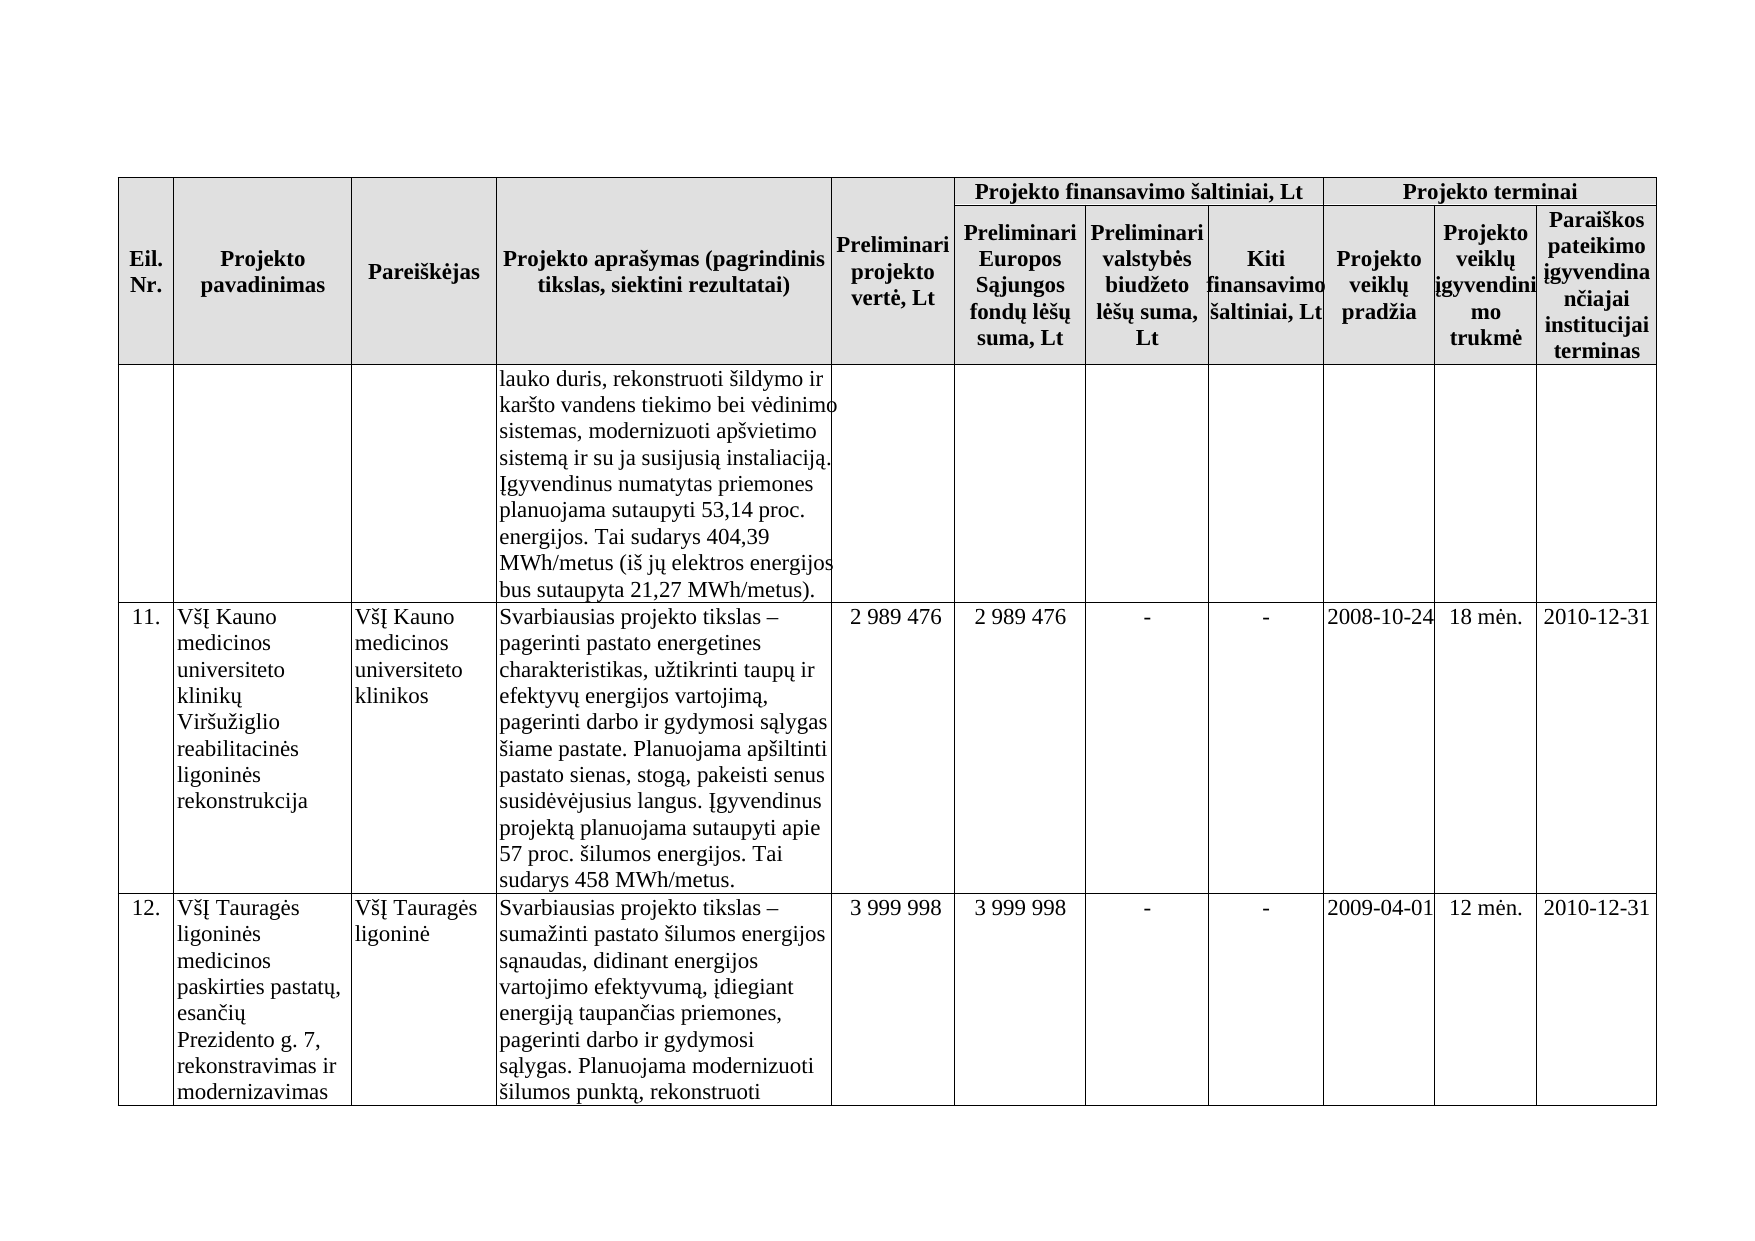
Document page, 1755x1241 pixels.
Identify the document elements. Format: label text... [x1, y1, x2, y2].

table_cell 2 105 842 [832, 365, 954, 602]
table_cell [1086, 365, 1208, 602]
table_cell [955, 365, 1085, 602]
table_cell 11. [119, 603, 173, 893]
table_cell 2008-10-24 [1324, 603, 1434, 893]
table_cell - [1209, 894, 1323, 1105]
table_cell [174, 365, 351, 602]
table_cell 2009-04-01 [1324, 894, 1434, 1105]
table_cell Paraiškos pateikimo įgyvendinančiajai institucijai terminas [1537, 206, 1656, 364]
table_cell 2010-12-31 [1537, 603, 1656, 893]
table_cell Kiti finansavimo šaltiniai, Lt [1209, 206, 1323, 364]
table_cell Preliminari Europos Sąjungos fondų lėšų suma, Lt [955, 206, 1085, 364]
table_header Eil. Nr. [119, 178, 173, 364]
table_cell - [1086, 894, 1208, 1105]
table_cell Projekto tikslas – pagerinti gimnazijos pastato (kurį sudaro 1 mūrinis pastatas ir 4 dalių priestatas) energetines charakteristikas, užtikrinti taupų ir efektyvų energijos vartojimą. Planuojama modernizuoti šildymo sistemą, renovuoti fasadus (apšiltinti juos), renovuoti stogus (apšiltinti juos), pakeisti langus ir lauko duris, rekonstruoti šildymo ir karšto vandens tiekimo bei vėdinimo sistemas, modernizuoti apšvietimo sistemą ir su ja susijusią instaliaciją. Įgyvendinus numatytas priemones planuojama sutaupyti 53,14 proc. energijos. Tai sudarys 404,39 MWh/metus (iš jų elektros energijos bus sutaupyta 21,27 MWh/metus). [497, 365, 831, 602]
table_cell 12. [119, 894, 173, 1105]
table_cell - [1086, 603, 1208, 893]
table_header Projekto pavadinimas [174, 178, 351, 364]
table_header Projekto aprašymas (pagrindinis tikslas, siektini rezultatai) [497, 178, 831, 364]
table_cell Projekto veiklų pradžia [1324, 206, 1434, 364]
table_cell 12 mėn. [1435, 894, 1536, 1105]
table_cell - [1209, 365, 1323, 602]
table_cell [1537, 365, 1656, 602]
table_cell Svarbiausias projekto tikslas – sumažinti pastato šilumos energijos sąnaudas, didinant energijos vartojimo efektyvumą, įdiegiant energiją taupančias priemones, pagerinti darbo ir gydymosi sąlygas. Planuojama modernizuoti šilumos punktą, rekonstruoti [497, 894, 831, 1105]
table_cell 2010-12-31 [1537, 894, 1656, 1105]
table_cell [119, 365, 173, 602]
table_cell - [1209, 603, 1323, 893]
table_header Preliminari projekto vertė, Lt [832, 178, 954, 364]
table_cell 2 989 476 [832, 603, 954, 893]
table_cell 18 mėn. [1435, 603, 1536, 893]
table_cell Preliminari valstybės biudžeto lėšų suma, Lt [1086, 206, 1208, 364]
table_cell VšĮ Tauragės ligoninės medicinos paskirties pastatų, esančių Prezidento g. 7, rekonstravimas ir modernizavimas [174, 894, 351, 1105]
table_cell 3 999 998 [832, 894, 954, 1105]
table_header Projekto terminai [1324, 178, 1656, 204]
table_cell Svarbiausias projekto tikslas – pagerinti pastato energetines charakteristikas, užtikrinti taupų ir efektyvų energijos vartojimą, pagerinti darbo ir gydymosi sąlygas šiame pastate. Planuojama apšiltinti pastato sienas, stogą, pakeisti senus susidėvėjusius langus. Įgyvendinus projektą planuojama sutaupyti apie 57 proc. šilumos energijos. Tai sudarys 458 MWh/metus. [497, 603, 831, 893]
table_cell 2 989 476 [955, 603, 1085, 893]
table_cell 3 999 998 [955, 894, 1085, 1105]
table_cell Projekto veiklų įgyvendinimo trukmė [1435, 206, 1536, 364]
table_cell VšĮ Kauno medicinos universiteto klinikos [352, 603, 496, 893]
table_header Projekto finansavimo šaltiniai, Lt [955, 178, 1323, 204]
table_header Pareiškėjas [352, 178, 496, 364]
table_cell [352, 365, 496, 602]
table_cell VšĮ Kauno medicinos universiteto klinikų Viršužiglio reabilitacinės ligoninės rekonstrukcija [174, 603, 351, 893]
table_cell [1435, 365, 1536, 602]
table_cell VšĮ Tauragės ligoninė [352, 894, 496, 1105]
table_cell [1324, 365, 1434, 602]
